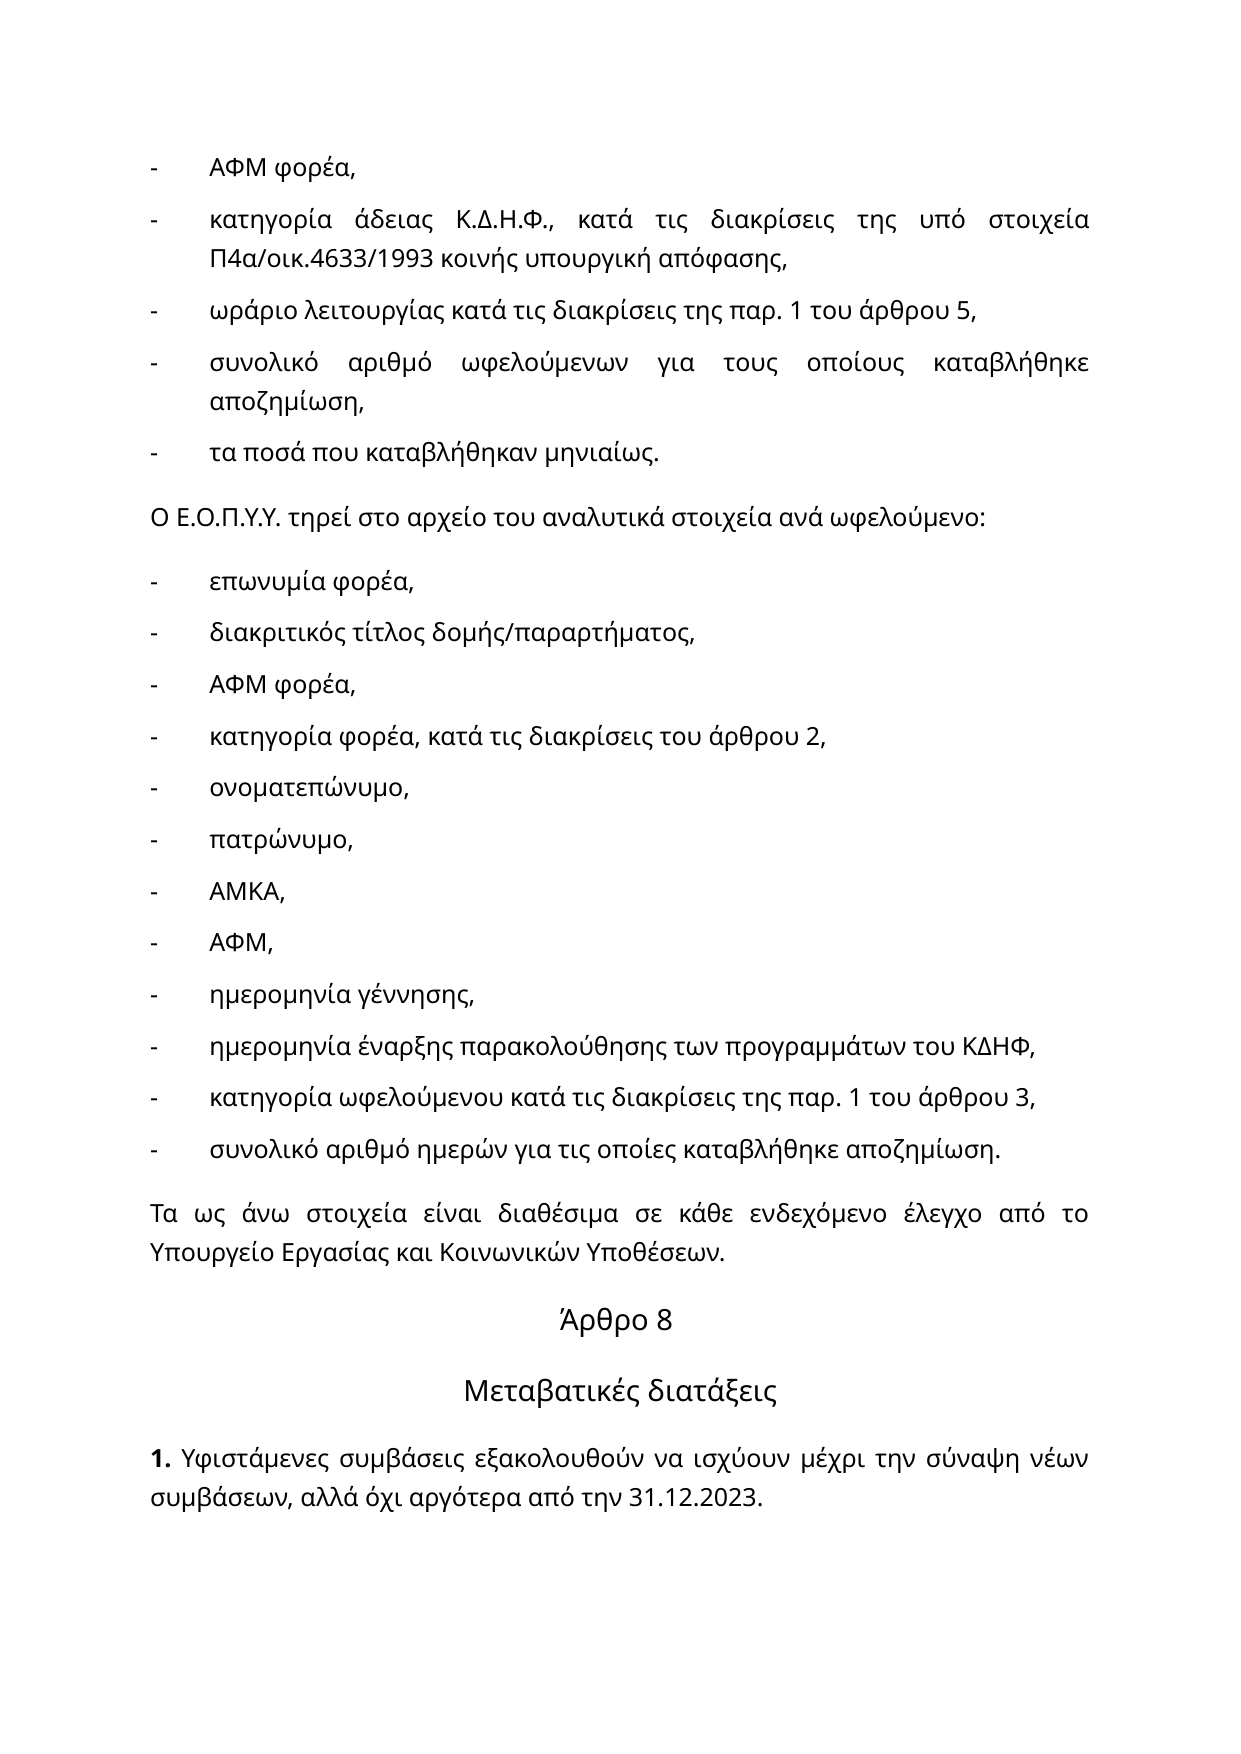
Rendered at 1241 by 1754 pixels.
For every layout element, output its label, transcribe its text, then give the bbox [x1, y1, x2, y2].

subtitle Μεταβατικές διατάξεις [150, 1370, 1090, 1409]
list - ΑΜΚΑ, [150, 873, 1090, 907]
list - διακριτικός τίτλος δομής/παραρτήματος, [150, 615, 1090, 649]
subtitle Άρθρο 8 [150, 1299, 1090, 1339]
list - κατηγορία άδειας Κ.Δ.Η.Φ., κατά τις διακρίσεις της υπό στοιχεία Π4α/οικ.4633/1993 κοινής υπουργική απόφασης, [150, 202, 1090, 275]
list - ονοματεπώνυμο, [150, 770, 1090, 804]
list - κατηγορία ωφελούμενου κατά τις διακρίσεις της παρ. 1 του άρθρου 3, [150, 1080, 1090, 1114]
list - επωνυμία φορέα, [150, 563, 1090, 597]
list - συνολικό αριθμό ημερών για τις οποίες καταβλήθηκε αποζημίωση. [150, 1132, 1090, 1166]
list - ημερομηνία έναρξης παρακολούθησης των προγραμμάτων του ΚΔΗΦ, [150, 1028, 1090, 1062]
list - κατηγορία φορέα, κατά τις διακρίσεις του άρθρου 2, [150, 718, 1090, 752]
list - πατρώνυμο, [150, 822, 1090, 856]
list - ημερομηνία γέννησης, [150, 977, 1090, 1011]
text Ο Ε.Ο.Π.Υ.Υ. τηρεί στο αρχείο του αναλυτικά στοιχεία ανά ωφελούμενο: [150, 499, 1090, 533]
text Τα ως άνω στοιχεία είναι διαθέσιμα σε κάθε ενδεχόμενο έλεγχο από το Υπουργείο Εργασίας και Κοινωνικών Υποθέσεων. [150, 1196, 1090, 1269]
list - συνολικό αριθμό ωφελούμενων για τους οποίους καταβλήθηκε αποζημίωση, [150, 344, 1090, 417]
list - ΑΦΜ φορέα, [150, 667, 1090, 701]
list - ΑΦΜ φορέα, [150, 150, 1090, 184]
list - τα ποσά που καταβλήθηκαν μηνιαίως. [150, 435, 1090, 469]
list - ΑΦΜ, [150, 925, 1090, 959]
list - ωράριο λειτουργίας κατά τις διακρίσεις της παρ. 1 του άρθρου 5, [150, 292, 1090, 327]
text 1. Υφιστάμενες συμβάσεις εξακολουθούν να ισχύουν μέχρι την σύναψη νέων συμβάσεων, αλλά όχι αργότερα από την 31.12.2023. [150, 1440, 1090, 1514]
